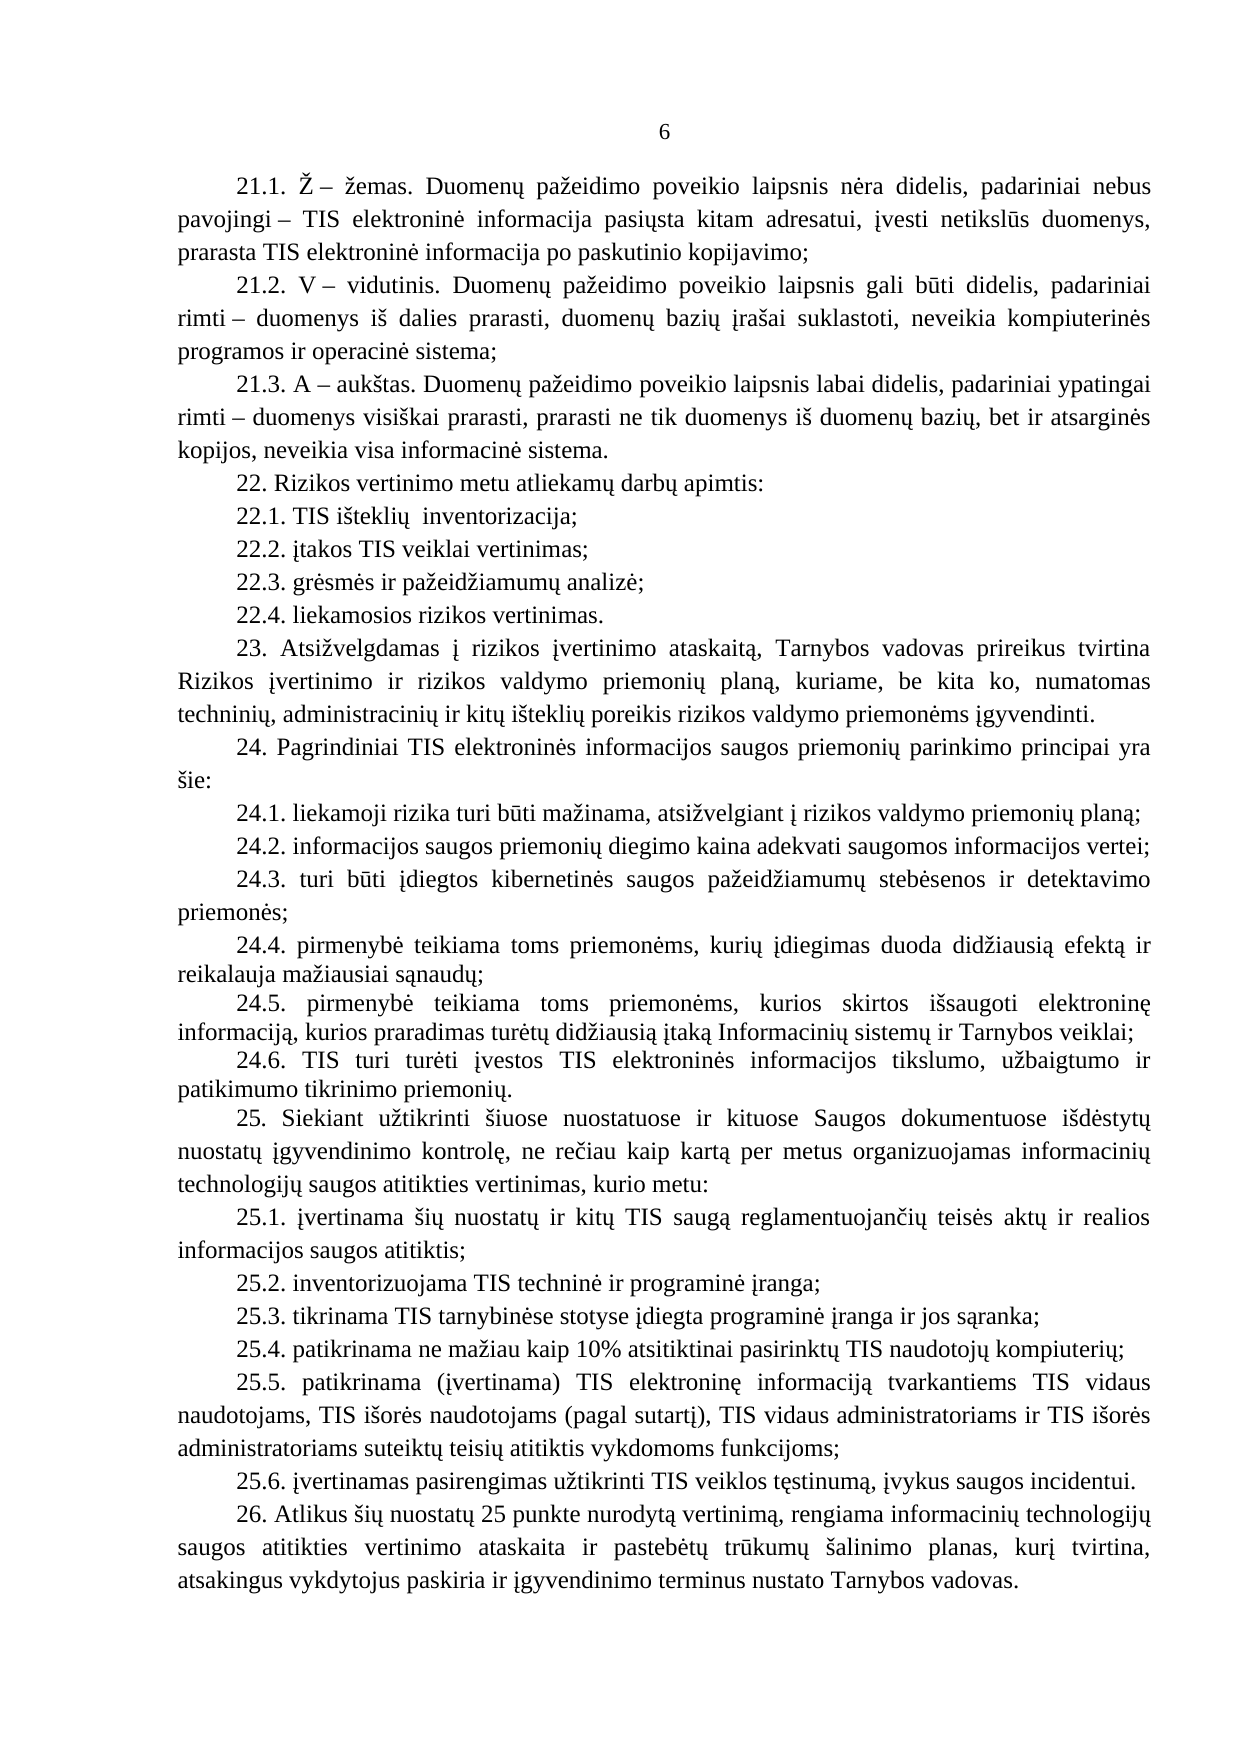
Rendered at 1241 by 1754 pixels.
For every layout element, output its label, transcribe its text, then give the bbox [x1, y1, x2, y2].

text 24.3. turi būti įdiegtos kibernetinės saugos pažeidžiamumų stebėsenos ir detektavimo priemonės; [177, 864, 1152, 926]
text 25.1. įvertinama šių nuostatų ir kitų TIS saugą reglamentuojančių teisės aktų ir realios informacijos saugos atitiktis; [177, 1202, 1152, 1264]
text 25. Siekiant užtikrinti šiuose nuostatuose ir kituose Saugos dokumentuose išdėstytų nuostatų įgyvendinimo kontrolę, ne rečiau kaip kartą per metus organizuojamas informacinių technologijų saugos atitikties vertinimas, kurio metu: [177, 1103, 1152, 1198]
text 26. Atlikus šių nuostatų 25 punkte nurodytą vertinimą, rengiama informacinių technologijų saugos atitikties vertinimo ataskaita ir pastebėtų trūkumų šalinimo planas, kurį tvirtina, atsakingus vykdytojus paskiria ir įgyvendinimo terminus nustato Tarnybos vadovas. [177, 1499, 1152, 1594]
text 25.6. įvertinamas pasirengimas užtikrinti TIS veiklos tęstinumą, įvykus saugos incidentui. [177, 1466, 1152, 1495]
text 22.4. liekamosios rizikos vertinimas. [177, 600, 1152, 629]
text 25.2. inventorizuojama TIS techninė ir programinė įranga; [177, 1268, 1152, 1297]
text 22.1. TIS išteklių inventorizacija; [177, 501, 1152, 530]
text 24.5. pirmenybė teikiama toms priemonėms, kurios skirtos išsaugoti elektroninę informaciją, kurios praradimas turėtų didžiausią įtaką Informacinių sistemų ir Tarnybos veiklai; [177, 988, 1152, 1045]
text 24.1. liekamoji rizika turi būti mažinama, atsižvelgiant į rizikos valdymo priemonių planą; [177, 798, 1152, 827]
text 24.6. TIS turi turėti įvestos TIS elektroninės informacijos tikslumo, užbaigtumo ir patikimumo tikrinimo priemonių. [177, 1045, 1152, 1103]
text 24.2. informacijos saugos priemonių diegimo kaina adekvati saugomos informacijos vertei; [177, 831, 1152, 860]
text 25.5. patikrinama (įvertinama) TIS elektroninę informaciją tvarkantiems TIS vidaus naudotojams, TIS išorės naudotojams (pagal sutartį), TIS vidaus administratoriams ir TIS išorės administratoriams suteiktų teisių atitiktis vykdomoms funkcijoms; [177, 1367, 1152, 1462]
text 25.4. patikrinama ne mažiau kaip 10% atsitiktinai pasirinktų TIS naudotojų kompiuterių; [177, 1334, 1152, 1363]
text 21.1. Ž – žemas. Duomenų pažeidimo poveikio laipsnis nėra didelis, padariniai nebus pavojingi – TIS elektroninė informacija pasiųsta kitam adresatui, įvesti netikslūs duomenys, prarasta TIS elektroninė informacija po paskutinio kopijavimo; [177, 171, 1152, 266]
text 21.3. A – aukštas. Duomenų pažeidimo poveikio laipsnis labai didelis, padariniai ypatingai rimti – duomenys visiškai prarasti, prarasti ne tik duomenys iš duomenų bazių, bet ir atsarginės kopijos, neveikia visa informacinė sistema. [177, 369, 1152, 464]
text 22.2. įtakos TIS veiklai vertinimas; [177, 534, 1152, 563]
text 22.3. grėsmės ir pažeidžiamumų analizė; [177, 567, 1152, 596]
text 25.3. tikrinama TIS tarnybinėse stotyse įdiegta programinė įranga ir jos sąranka; [177, 1301, 1152, 1330]
text 22. Rizikos vertinimo metu atliekamų darbų apimtis: [177, 468, 1152, 497]
text 24.4. pirmenybė teikiama toms priemonėms, kurių įdiegimas duoda didžiausią efektą ir reikalauja mažiausiai sąnaudų; [177, 930, 1152, 988]
text 21.2. V – vidutinis. Duomenų pažeidimo poveikio laipsnis gali būti didelis, padariniai rimti – duomenys iš dalies prarasti, duomenų bazių įrašai suklastoti, neveikia kompiuterinės programos ir operacinė sistema; [177, 270, 1152, 365]
text 24. Pagrindiniai TIS elektroninės informacijos saugos priemonių parinkimo principai yra šie: [177, 732, 1152, 794]
text 23. Atsižvelgdamas į rizikos įvertinimo ataskaitą, Tarnybos vadovas prireikus tvirtina Rizikos įvertinimo ir rizikos valdymo priemonių planą, kuriame, be kita ko, numatomas techninių, administracinių ir kitų išteklių poreikis rizikos valdymo priemonėms įgyvendinti. [177, 633, 1152, 728]
